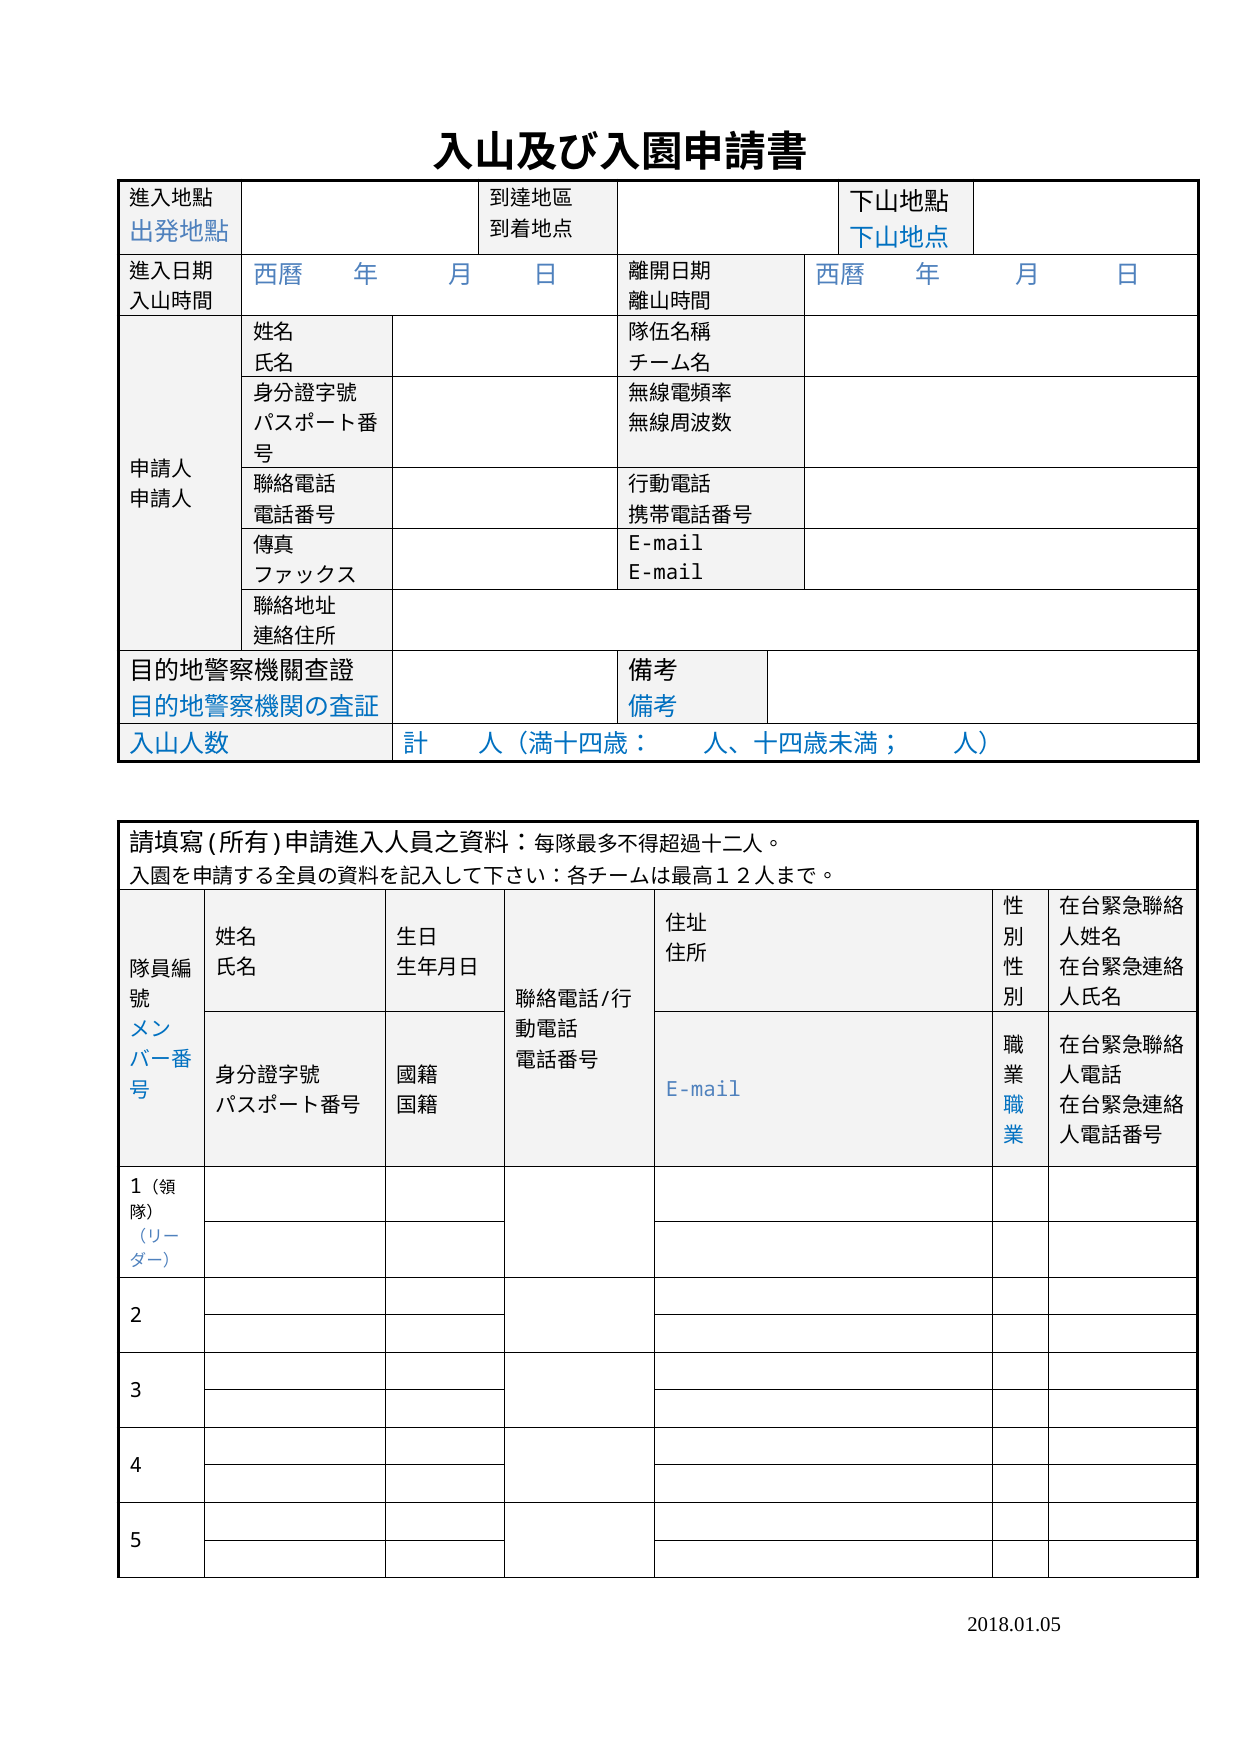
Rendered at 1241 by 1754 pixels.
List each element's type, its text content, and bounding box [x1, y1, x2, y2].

table_cell 聯絡電話/行動電話 電話番号 [505, 890, 654, 1166]
table_cell [993, 1541, 1048, 1577]
table_cell 姓名 氏名 [205, 890, 385, 1011]
table_cell [386, 1222, 504, 1276]
table_cell [1049, 1315, 1196, 1351]
table_cell 無線電頻率 無線周波数 [618, 377, 804, 467]
table_cell [393, 529, 617, 589]
table_cell 計 人（満十四歳： 人、十四歳未満； 人） [393, 724, 1197, 760]
table_cell [205, 1315, 385, 1351]
table_cell [768, 651, 1197, 723]
table_cell 職業 職業 [993, 1012, 1048, 1166]
table_cell [805, 468, 1197, 528]
table_cell [993, 1353, 1048, 1389]
table_cell [805, 529, 1197, 589]
table_cell 隊伍名稱 チーム名 [618, 316, 804, 376]
table_cell [505, 1167, 654, 1276]
table_cell 西曆 年 月 日 [805, 255, 1197, 315]
table_cell [386, 1315, 504, 1351]
table_cell [805, 316, 1197, 376]
table_cell [805, 377, 1197, 467]
table_cell [993, 1315, 1048, 1351]
table_cell [655, 1390, 992, 1426]
table_cell [655, 1428, 992, 1464]
table_cell [655, 1167, 992, 1221]
table_cell [386, 1167, 504, 1221]
table_cell 行動電話 携帯電話番号 [618, 468, 804, 528]
table_cell [993, 1390, 1048, 1426]
table_cell [1049, 1222, 1196, 1276]
table_cell [386, 1465, 504, 1501]
table_cell [655, 1315, 992, 1351]
table_cell 1（領隊） （リーダー） [120, 1167, 204, 1276]
table_cell 在台緊急聯絡人姓名 在台緊急連絡人氏名 [1049, 890, 1196, 1011]
table_cell [655, 1541, 992, 1577]
table_header [205, 1503, 385, 1539]
table_cell 身分證字號 パスポート番号 [242, 377, 392, 467]
table_cell 備考 備考 [618, 651, 767, 723]
table_cell 西曆 年 月 日 [242, 255, 617, 315]
table_cell [386, 1428, 504, 1464]
table_cell E-mail E-mail [618, 529, 804, 589]
table_cell [205, 1353, 385, 1389]
table_header [505, 1503, 654, 1577]
table_header [618, 182, 838, 254]
table_cell [993, 1428, 1048, 1464]
table_cell 身分證字號 パスポート番号 [205, 1012, 385, 1166]
table_header [386, 1503, 504, 1539]
table_cell [993, 1222, 1048, 1276]
table_cell 目的地警察機關查證 目的地警察機関の査証 [120, 651, 392, 723]
table_header [655, 1503, 992, 1539]
table_header [1049, 1503, 1196, 1539]
table_cell E-mail [655, 1012, 992, 1166]
table_cell [993, 1278, 1048, 1314]
table_cell 進入日期 入山時間 [120, 255, 241, 315]
table_cell 離開日期 離山時間 [618, 255, 804, 315]
table_cell 住址 住所 [655, 890, 992, 1011]
table_cell [393, 377, 617, 467]
table_cell 4 [120, 1428, 204, 1501]
table_cell [386, 1541, 504, 1577]
table_cell [386, 1390, 504, 1426]
table_cell 2 [120, 1278, 204, 1351]
table_cell [386, 1278, 504, 1314]
table_cell 申請人 申請人 [120, 316, 241, 650]
table_header 進入地點 出発地點 [120, 182, 241, 254]
text 入山及び入園申請書 [118, 118, 1122, 178]
table_cell [993, 1465, 1048, 1501]
table_cell [393, 590, 1197, 650]
table_cell [505, 1428, 654, 1501]
table_cell [205, 1278, 385, 1314]
table_cell [205, 1390, 385, 1426]
table_cell 入山人数 [120, 724, 392, 760]
table_cell [1049, 1465, 1196, 1501]
table_cell [1049, 1167, 1196, 1221]
table_cell 隊員編號 メンバー番号 [120, 890, 204, 1166]
table_header [974, 182, 1197, 254]
table_header 5 [120, 1503, 204, 1577]
table_cell [1049, 1390, 1196, 1426]
table_cell 姓名 氏名 [242, 316, 392, 376]
table_cell 聯絡地址 連絡住所 [242, 590, 392, 650]
table_cell [205, 1428, 385, 1464]
table_cell 聯絡電話 電話番号 [242, 468, 392, 528]
table_cell [393, 316, 617, 376]
table_cell 性別 性別 [993, 890, 1048, 1011]
table_cell [386, 1353, 504, 1389]
table_cell 3 [120, 1353, 204, 1426]
table_header 下山地點 下山地点 [839, 182, 973, 254]
table_cell 傳真 ファックス [242, 529, 392, 589]
table_header [242, 182, 478, 254]
table_cell 生日 生年月日 [386, 890, 504, 1011]
table_cell [993, 1167, 1048, 1221]
table_cell 在台緊急聯絡人電話 在台緊急連絡人電話番号 [1049, 1012, 1196, 1166]
table_cell [205, 1465, 385, 1501]
table_cell [205, 1167, 385, 1221]
table_cell [1049, 1353, 1196, 1389]
table_cell [205, 1541, 385, 1577]
table_cell [655, 1222, 992, 1276]
table_cell 國籍 国籍 [386, 1012, 504, 1166]
table_cell [655, 1278, 992, 1314]
table_cell [205, 1222, 385, 1276]
table_cell [1049, 1541, 1196, 1577]
table_cell [393, 651, 617, 723]
table_cell [393, 468, 617, 528]
table_cell [505, 1278, 654, 1351]
table_cell [1049, 1278, 1196, 1314]
table_cell [655, 1353, 992, 1389]
table_cell [505, 1353, 654, 1426]
table_header 到達地區 到着地点 [479, 182, 617, 254]
table_header 請填寫(所有)申請進入人員之資料：每隊最多不得超過十二人。 入園を申請する全員の資料を記入して下さい：各チームは最高１２人まで。 [120, 823, 1196, 889]
table_cell [1049, 1428, 1196, 1464]
table_header [993, 1503, 1048, 1539]
table_cell [655, 1465, 992, 1501]
